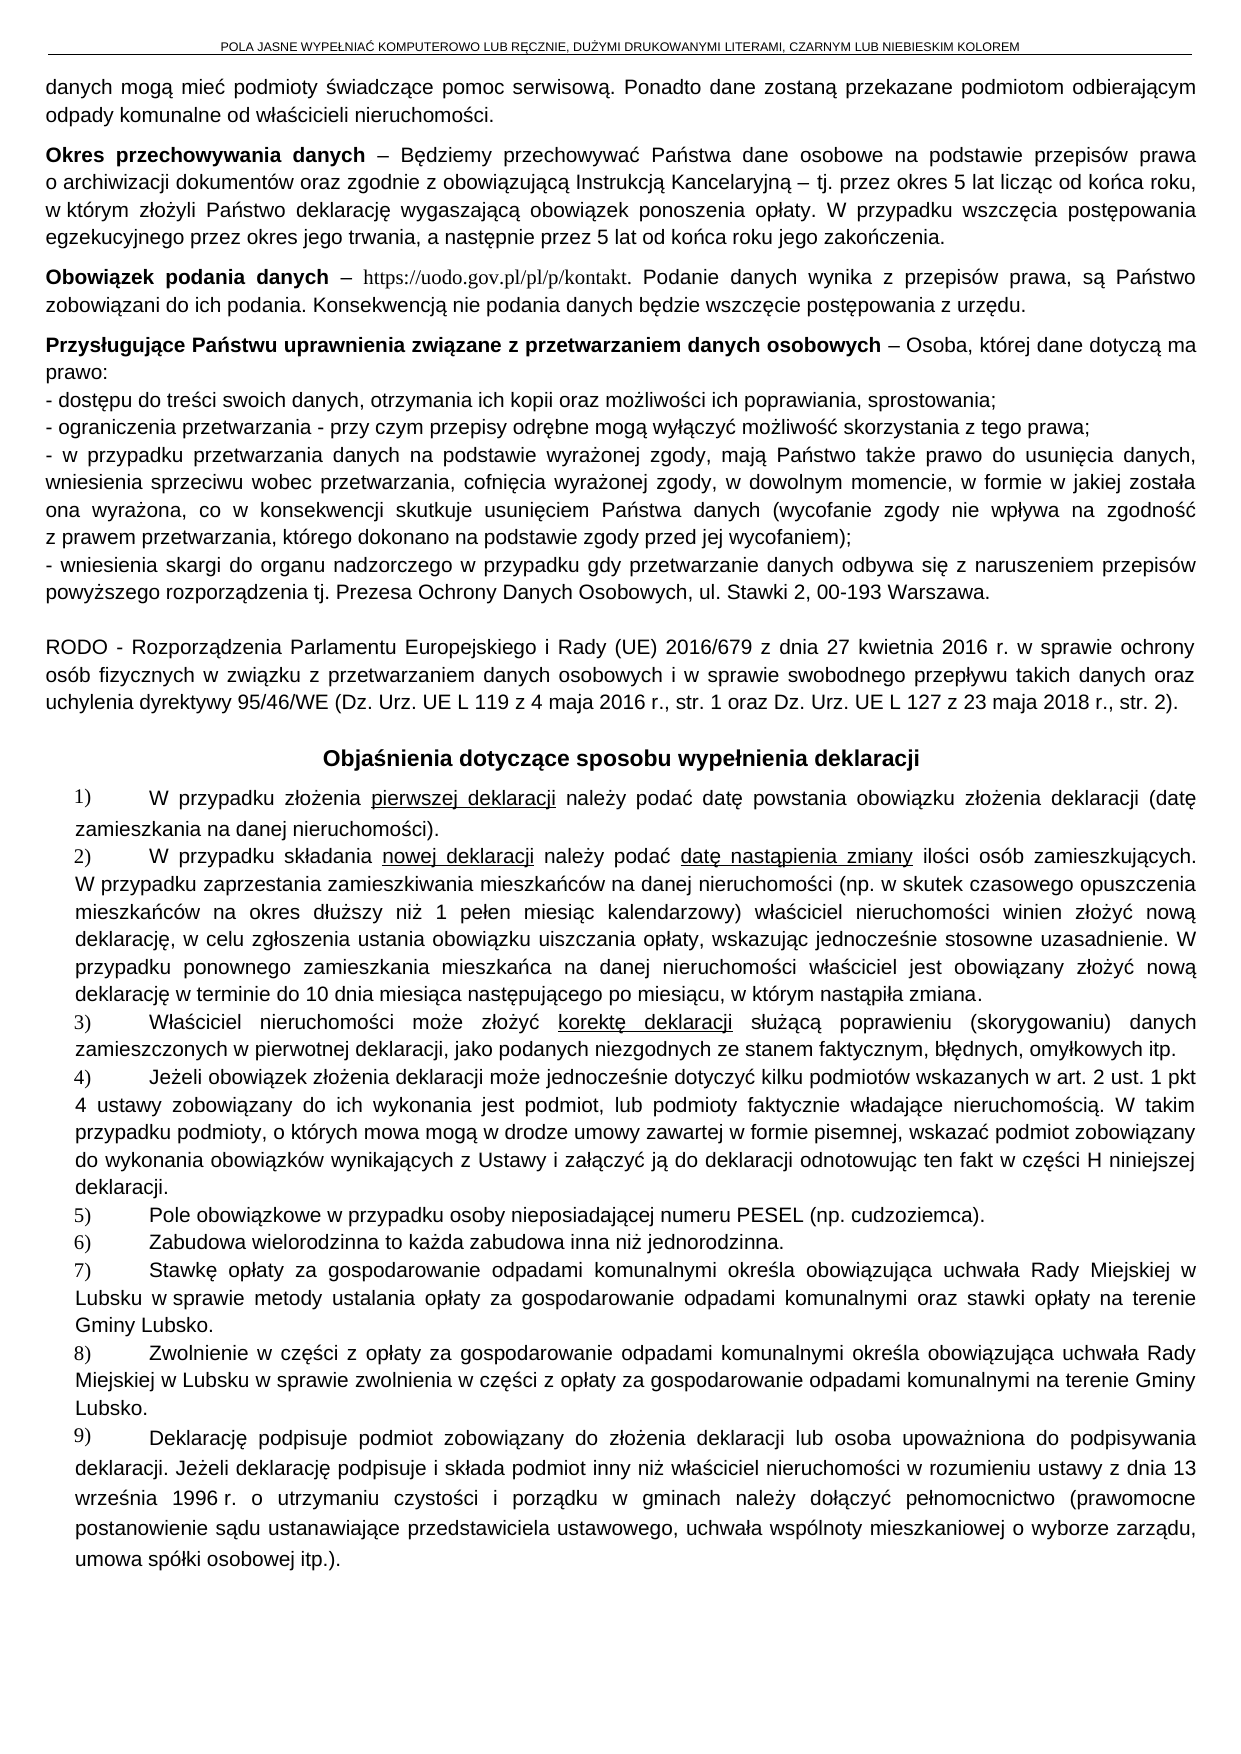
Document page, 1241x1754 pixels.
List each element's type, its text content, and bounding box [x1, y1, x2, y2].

text - wniesienia skargi do organu nadzorczego w przypadku gdy przetwarzanie danych odbywa się z naruszeniem przepisów powyższego rozporządzenia tj. Prezesa Ochrony Danych Osobowych, ul. Stawki 2, 00-193 Warszawa. [45, 553, 1197, 604]
text Okres przechowywania danych – Będziemy przechowywać Państwa dane osobowe na podstawie przepisów prawa o archiwizacji dokumentów oraz zgodnie z obowiązującą Instrukcją Kancelaryjną – tj. przez okres 5 lat licząc od końca roku, w którym złożyli Państwo deklarację wygaszającą obowiązek ponoszenia opłaty. W przypadku wszczęcia postępowania egzekucyjnego przez okres jego trwania, a następnie przez 5 lat od końca roku jego zakończenia. [45, 142, 1197, 249]
text danych mogą mieć podmioty świadczące pomoc serwisową. Ponadto dane zostaną przekazane podmiotom odbierającym odpady komunalne od właścicieli nieruchomości. [45, 75, 1197, 126]
text RODO - Rozporządzenia Parlamentu Europejskiego i Rady (UE) 2016/679 z dnia 27 kwietnia 2016 r. w sprawie ochrony osób fizycznych w związku z przetwarzaniem danych osobowych i w sprawie swobodnego przepływu takich danych oraz uchylenia dyrektywy 95/46/WE (Dz. Urz. UE L 119 z 4 maja 2016 r., str. 1 oraz Dz. Urz. UE L 127 z 23 maja 2018 r., str. 2). [45, 635, 1197, 714]
list Zwolnienie w części z opłaty za gospodarowanie odpadami komunalnymi określa obowiązująca uchwała Rady Miejskiej w Lubsku w sprawie zwolnienia w części z opłaty za gospodarowanie odpadami komunalnymi na terenie Gminy Lubsko. [74, 1341, 1197, 1420]
text - dostępu do treści swoich danych, otrzymania ich kopii oraz możliwości ich poprawiania, sprostowania; [45, 388, 1197, 412]
text Przysługujące Państwu uprawnienia związane z przetwarzaniem danych osobowych – Osoba, której dane dotyczą ma prawo: [45, 333, 1197, 384]
list W przypadku złożenia pierwszej deklaracji należy podać datę powstania obowiązku złożenia deklaracji (datę zamieszkania na danej nieruchomości). [74, 784, 1197, 840]
list Właściciel nieruchomości może złożyć korektę deklaracji służącą poprawieniu (skorygowaniu) danych zamieszczonych w pierwotnej deklaracji, jako podanych niezgodnych ze stanem faktycznym, błędnych, omyłkowych itp. [74, 1009, 1197, 1061]
list Zabudowa wielorodzinna to każda zabudowa inna niż jednorodzinna. [74, 1230, 1197, 1254]
text Objaśnienia dotyczące sposobu wypełnienia deklaracji [45, 743, 1197, 771]
text - ograniczenia przetwarzania - przy czym przepisy odrębne mogą wyłączyć możliwość skorzystania z tego prawa; [45, 415, 1197, 439]
text Obowiązek podania danych – https://uodo.gov.pl/pl/p/kontakt. Podanie danych wynika z przepisów prawa, są Państwo zobowiązani do ich podania. Konsekwencją nie podania danych będzie wszczęcie postępowania z urzędu. [45, 265, 1197, 317]
text - w przypadku przetwarzania danych na podstawie wyrażonej zgody, mają Państwo także prawo do usunięcia danych, wniesienia sprzeciwu wobec przetwarzania, cofnięcia wyrażonej zgody, w dowolnym momencie, w formie w jakiej została ona wyrażona, co w konsekwencji skutkuje usunięciem Państwa danych (wycofanie zgody nie wpływa na zgodność z prawem przetwarzania, którego dokonano na podstawie zgody przed jej wycofaniem); [45, 443, 1197, 549]
list Deklarację podpisuje podmiot zobowiązany do złożenia deklaracji lub osoba upoważniona do podpisywania deklaracji. Jeżeli deklarację podpisuje i składa podmiot inny niż właściciel nieruchomości w rozumieniu ustawy z dnia 13 września 1996 r. o utrzymaniu czystości i porządku w gminach należy dołączyć pełnomocnictwo (prawomocne postanowienie sądu ustanawiające przedstawiciela ustawowego, uchwała wspólnoty mieszkaniowej o wyborze zarządu, umowa spółki osobowej itp.). [74, 1423, 1197, 1570]
list Jeżeli obowiązek złożenia deklaracji może jednocześnie dotyczyć kilku podmiotów wskazanych w art. 2 ust. 1 pkt 4 ustawy zobowiązany do ich wykonania jest podmiot, lub podmioty faktycznie władające nieruchomością. W takim przypadku podmioty, o których mowa mogą w drodze umowy zawartej w formie pisemnej, wskazać podmiot zobowiązany do wykonania obowiązków wynikających z Ustawy i załączyć ją do deklaracji odnotowując ten fakt w części H niniejszej deklaracji. [74, 1065, 1197, 1199]
list W przypadku składania nowej deklaracji należy podać datę nastąpienia zmiany ilości osób zamieszkujących. W przypadku zaprzestania zamieszkiwania mieszkańców na danej nieruchomości (np. w skutek czasowego opuszczenia mieszkańców na okres dłuższy niż 1 pełen miesiąc kalendarzowy) właściciel nieruchomości winien złożyć nową deklarację, w celu zgłoszenia ustania obowiązku uiszczania opłaty, wskazując jednocześnie stosowne uzasadnienie. W przypadku ponownego zamieszkania mieszkańca na danej nieruchomości właściciel jest obowiązany złożyć nową deklarację w terminie do 10 dnia miesiąca następującego po miesiącu, w którym nastąpiła zmiana. [74, 844, 1197, 1006]
list Stawkę opłaty za gospodarowanie odpadami komunalnymi określa obowiązująca uchwała Rady Miejskiej w Lubsku w sprawie metody ustalania opłaty za gospodarowanie odpadami komunalnymi oraz stawki opłaty na terenie Gminy Lubsko. [74, 1258, 1197, 1337]
list Pole obowiązkowe w przypadku osoby nieposiadającej numeru PESEL (np. cudzoziemca). [74, 1202, 1197, 1227]
